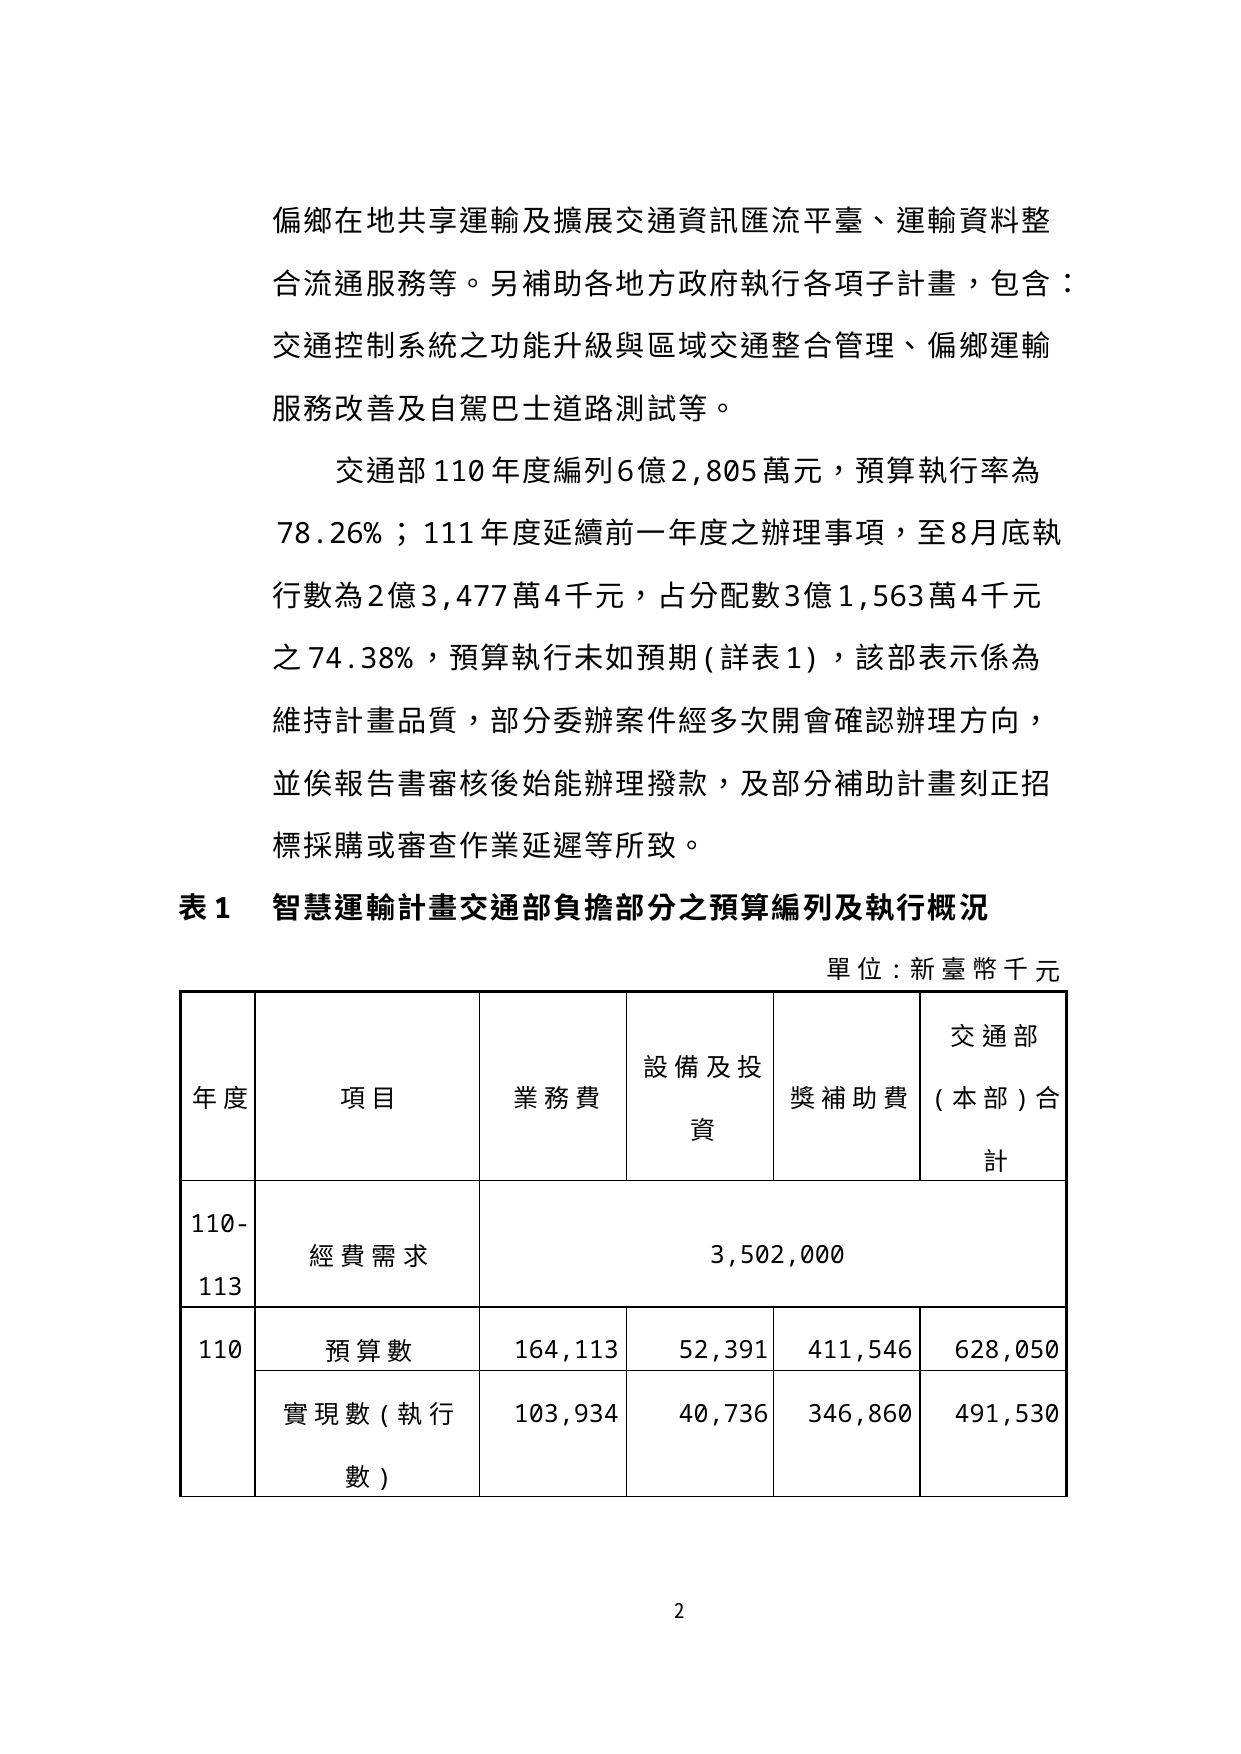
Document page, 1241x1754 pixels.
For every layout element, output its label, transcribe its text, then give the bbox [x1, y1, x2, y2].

table_header 獎補助費 [774, 993, 919, 1180]
table_header 業務費 [480, 993, 626, 1180]
table_cell 預算數 [256, 1308, 479, 1370]
table_cell 411,546 [774, 1308, 919, 1370]
table_header 交通部(本部)合計 [921, 993, 1065, 1180]
text 智慧運輸計畫(110-113年)交通部主要辦理建置整合性交通行動服務、應用車聯網技術於機車安全提升、推動偏鄉在地共享運輸及擴展交通資訊匯流平臺、運輸資料整合流通服務等。另補助各地方政府執行各項子計畫，包含：交通控制系統之功能升級與區域交通整合管理、偏鄉運輸服務改善及自駕巴士道路測試等。 [266, 177, 1063, 427]
table_header 年度 [182, 993, 254, 1180]
text 表1 智慧運輸計畫交通部負擔部分之預算編列及執行概況 [177, 865, 1063, 927]
table_cell 110- 113 [182, 1181, 254, 1306]
table_cell 110 [182, 1308, 254, 1496]
table_header 項目 [256, 993, 479, 1180]
table_cell 346,860 [774, 1371, 919, 1496]
table_cell 經費需求 [256, 1181, 479, 1306]
table_cell 628,050 [921, 1308, 1065, 1370]
text 交通部110年度編列6億2,805萬元，預算執行率為78.26%；111年度延續前一年度之辦理事項，至8月底執行數為2億3,477萬4千元，占分配數3億1,563萬4千元之74.38%，預算執行未如預期(詳表1)，該部表示係為維持計畫品質，部分委辦案件經多次開會確認辦理方向，並俟報告書審核後始能辦理撥款，及部分補助計畫刻正招標採購或審查作業延遲等所致。 [266, 427, 1063, 865]
table_cell 52,391 [627, 1308, 773, 1370]
table_cell 491,530 [921, 1371, 1065, 1496]
table_cell 實現數(執行數) [256, 1371, 479, 1496]
text 單位:新臺幣千元 [177, 927, 1063, 990]
table_cell 103,934 [480, 1371, 626, 1496]
table_cell 40,736 [627, 1371, 773, 1496]
table_cell 164,113 [480, 1308, 626, 1370]
table_cell 3,502,000 [480, 1181, 1065, 1306]
table_header 設備及投資 [627, 993, 773, 1180]
